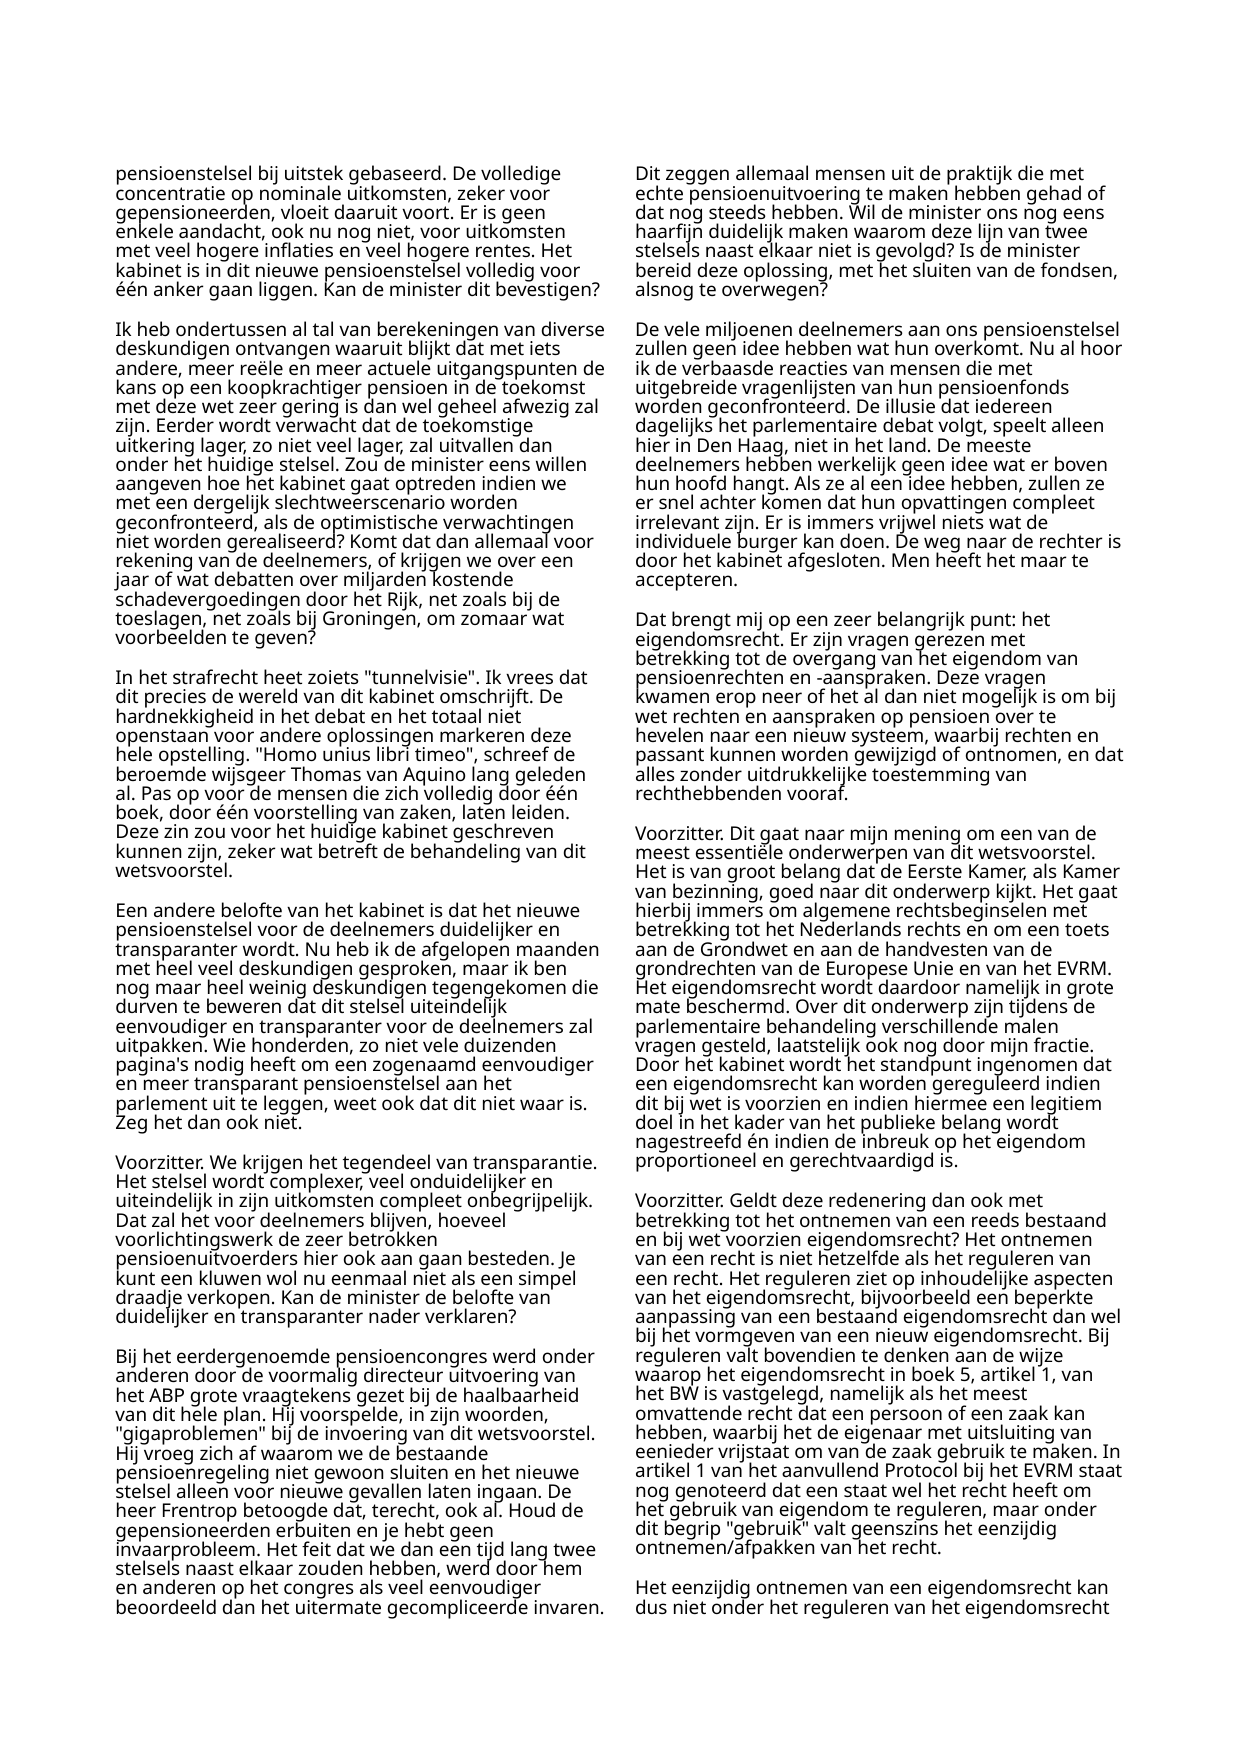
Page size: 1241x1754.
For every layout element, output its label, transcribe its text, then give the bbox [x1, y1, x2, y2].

text De vele miljoenen deelnemers aan ons pensioenstelsel zullen geen idee hebben wat hun overkomt. Nu al hoor ik de verbaasde reacties van mensen die met uitgebreide vragenlijsten van hun pensioenfonds worden geconfronteerd. De illusie dat iedereen dagelijks het parlementaire debat volgt, speelt alleen hier in Den Haag, niet in het land. De meeste deelnemers hebben werkelijk geen idee wat er boven hun hoofd hangt. Als ze al een idee hebben, zullen ze er snel achter komen dat hun opvattingen compleet irrelevant zijn. Er is immers vrijwel niets wat de individuele burger kan doen. De weg naar de rechter is door het kabinet afgesloten. Men heeft het maar te accepteren. [635, 321, 1125, 591]
text Bij het eerdergenoemde pensioencongres werd onder anderen door de voormalig directeur uitvoering van het ABP grote vraagtekens gezet bij de haalbaarheid van dit hele plan. Hij voorspelde, in zijn woorden, "gigaproblemen" bij de invoering van dit wetsvoorstel. Hij vroeg zich af waarom we de bestaande pensioenregeling niet gewoon sluiten en het nieuwe stelsel alleen voor nieuwe gevallen laten ingaan. De heer Frentrop betoogde dat, terecht, ook al. Houd de gepensioneerden erbuiten en je hebt geen invaarprobleem. Het feit dat we dan een tijd lang twee stelsels naast elkaar zouden hebben, werd door hem en anderen op het congres als veel eenvoudiger beoordeeld dan het uitermate gecompliceerde invaren. [115, 1348, 605, 1618]
text In het strafrecht heet zoiets "tunnelvisie". Ik vrees dat dit precies de wereld van dit kabinet omschrijft. De hardnekkigheid in het debat en het totaal niet openstaan voor andere oplossingen markeren deze hele opstelling. "Homo unius libri timeo", schreef de beroemde wijsgeer Thomas van Aquino lang geleden al. Pas op voor de mensen die zich volledig door één boek, door één voorstelling van zaken, laten leiden. Deze zin zou voor het huidige kabinet geschreven kunnen zijn, zeker wat betreft de behandeling van dit wetsvoorstel. [115, 669, 605, 881]
text Dat brengt mij op een zeer belangrijk punt: het eigendomsrecht. Er zijn vragen gerezen met betrekking tot de overgang van het eigendom van pensioenrechten en -aanspraken. Deze vragen kwamen erop neer of het al dan niet mogelijk is om bij wet rechten en aanspraken op pensioen over te hevelen naar een nieuw systeem, waarbij rechten en passant kunnen worden gewijzigd of ontnomen, en dat alles zonder uitdrukkelijke toestemming van rechthebbenden vooraf. [635, 611, 1125, 804]
text Voorzitter. We krijgen het tegendeel van transparantie. Het stelsel wordt complexer, veel onduidelijker en uiteindelijk in zijn uitkomsten compleet onbegrijpelijk. Dat zal het voor deelnemers blijven, hoeveel voorlichtingswerk de zeer betrokken pensioenuitvoerders hier ook aan gaan besteden. Je kunt een kluwen wol nu eenmaal niet als een simpel draadje verkopen. Kan de minister de belofte van duidelijker en transparanter nader verklaren? [115, 1154, 605, 1327]
text Ik heb ondertussen al tal van berekeningen van diverse deskundigen ontvangen waaruit blijkt dat met iets andere, meer reële en meer actuele uitgangspunten de kans op een koopkrachtiger pensioen in de toekomst met deze wet zeer gering is dan wel geheel afwezig zal zijn. Eerder wordt verwacht dat de toekomstige uitkering lager, zo niet veel lager, zal uitvallen dan onder het huidige stelsel. Zou de minister eens willen aangeven hoe het kabinet gaat optreden indien we met een dergelijk slechtweerscenario worden geconfronteerd, als de optimistische verwachtingen niet worden gerealiseerd? Komt dat dan allemaal voor rekening van de deelnemers, of krijgen we over een jaar of wat debatten over miljarden kostende schadevergoedingen door het Rijk, net zoals bij de toeslagen, net zoals bij Groningen, om zomaar wat voorbeelden te geven? [115, 321, 605, 648]
text Dit zeggen allemaal mensen uit de praktijk die met echte pensioenuitvoering te maken hebben gehad of dat nog steeds hebben. Wil de minister ons nog eens haarfijn duidelijk maken waarom deze lijn van twee stelsels naast elkaar niet is gevolgd? Is de minister bereid deze oplossing, met het sluiten van de fondsen, alsnog te overwegen? [635, 165, 1125, 300]
text Voorzitter. Dit gaat naar mijn mening om een van de meest essentiële onderwerpen van dit wetsvoorstel. Het is van groot belang dat de Eerste Kamer, als Kamer van bezinning, goed naar dit onderwerp kijkt. Het gaat hierbij immers om algemene rechtsbeginselen met betrekking tot het Nederlands rechts en om een toets aan de Grondwet en aan de handvesten van de grondrechten van de Europese Unie en van het EVRM. Het eigendomsrecht wordt daardoor namelijk in grote mate beschermd. Over dit onderwerp zijn tijdens de parlementaire behandeling verschillende malen vragen gesteld, laatstelijk ook nog door mijn fractie. Door het kabinet wordt het standpunt ingenomen dat een eigendomsrecht kan worden gereguleerd indien dit bij wet is voorzien en indien hiermee een legitiem doel in het kader van het publieke belang wordt nagestreefd én indien de inbreuk op het eigendom proportioneel en gerechtvaardigd is. [635, 825, 1125, 1172]
text Het eenzijdig ontnemen van een eigendomsrecht kan dus niet onder het reguleren van het eigendomsrecht [635, 1579, 1125, 1618]
text pensioenstelsel bij uitstek gebaseerd. De volledige concentratie op nominale uitkomsten, zeker voor gepensioneerden, vloeit daaruit voort. Er is geen enkele aandacht, ook nu nog niet, voor uitkomsten met veel hogere inflaties en veel hogere rentes. Het kabinet is in dit nieuwe pensioenstelsel volledig voor één anker gaan liggen. Kan de minister dit bevestigen? [115, 165, 605, 300]
text Een andere belofte van het kabinet is dat het nieuwe pensioenstelsel voor de deelnemers duidelijker en transparanter wordt. Nu heb ik de afgelopen maanden met heel veel deskundigen gesproken, maar ik ben nog maar heel weinig deskundigen tegengekomen die durven te beweren dat dit stelsel uiteindelijk eenvoudiger en transparanter voor de deelnemers zal uitpakken. Wie honderden, zo niet vele duizenden pagina's nodig heeft om een zogenaamd eenvoudiger en meer transparant pensioenstelsel aan het parlement uit te leggen, weet ook dat dit niet waar is. Zeg het dan ook niet. [115, 902, 605, 1133]
text Voorzitter. Geldt deze redenering dan ook met betrekking tot het ontnemen van een reeds bestaand en bij wet voorzien eigendomsrecht? Het ontnemen van een recht is niet hetzelfde als het reguleren van een recht. Het reguleren ziet op inhoudelijke aspecten van het eigendomsrecht, bijvoorbeeld een beperkte aanpassing van een bestaand eigendomsrecht dan wel bij het vormgeven van een nieuw eigendomsrecht. Bij reguleren valt bovendien te denken aan de wijze waarop het eigendomsrecht in boek 5, artikel 1, van het BW is vastgelegd, namelijk als het meest omvattende recht dat een persoon of een zaak kan hebben, waarbij het de eigenaar met uitsluiting van eenieder vrijstaat om van de zaak gebruik te maken. In artikel 1 van het aanvullend Protocol bij het EVRM staat nog genoteerd dat een staat wel het recht heeft om het gebruik van eigendom te reguleren, maar onder dit begrip "gebruik" valt geenszins het eenzijdig ontnemen/afpakken van het recht. [635, 1192, 1125, 1559]
